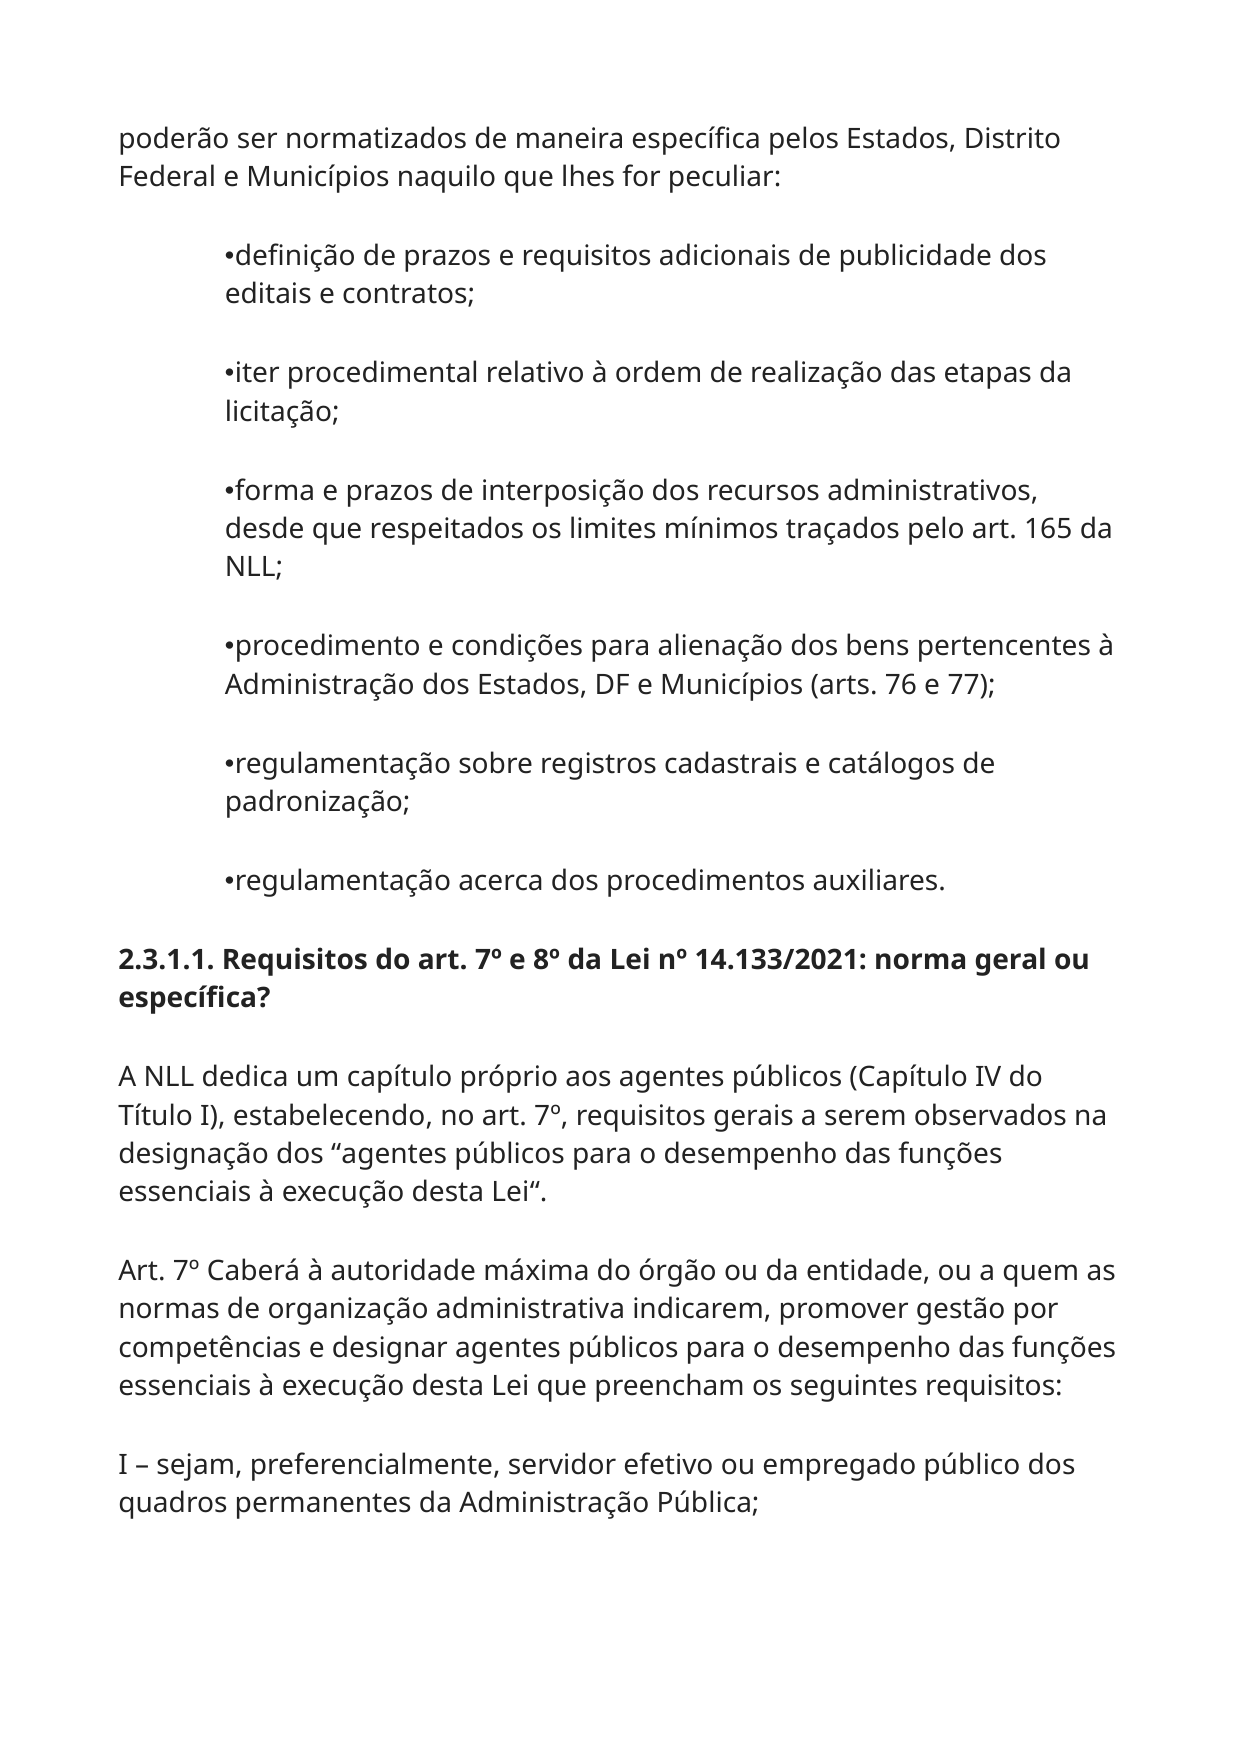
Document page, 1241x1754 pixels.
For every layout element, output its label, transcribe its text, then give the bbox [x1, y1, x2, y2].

list forma e prazos de interposição dos recursos administrativos, desde que respeitados os limites mínimos traçados pelo art. 165 da NLL; [151, 470, 1122, 585]
text 2.3.1.1. Requisitos do art. 7º e 8º da Lei nº 14.133/2021: norma geral ou específica? [118, 939, 1122, 1016]
list definição de prazos e requisitos adicionais de publicidade dos editais e contratos; [151, 235, 1122, 312]
list regulamentação acerca dos procedimentos auxiliares. [151, 860, 1122, 898]
text poderão ser normatizados de maneira específica pelos Estados, Distrito Federal e Municípios naquilo que lhes for peculiar: [118, 118, 1122, 195]
list procedimento e condições para alienação dos bens pertencentes à Administração dos Estados, DF e Municípios (arts. 76 e 77); [151, 626, 1122, 702]
text Art. 7º Caberá à autoridade máxima do órgão ou da entidade, ou a quem as normas de organização administrativa indicarem, promover gestão por competências e designar agentes públicos para o desempenho das funções essenciais à execução desta Lei que preencham os seguintes requisitos: [118, 1250, 1122, 1404]
text I – sejam, preferencialmente, servidor efetivo ou empregado público dos quadros permanentes da Administração Pública; [118, 1444, 1122, 1521]
list iter procedimental relativo à ordem de realização das etapas da licitação; [151, 353, 1122, 429]
list regulamentação sobre registros cadastrais e catálogos de padronização; [151, 743, 1122, 819]
text A NLL dedica um capítulo próprio aos agentes públicos (Capítulo IV do Título I), estabelecendo, no art. 7º, requisitos gerais a serem observados na designação dos “agentes públicos para o desempenho das funções essenciais à execução desta Lei“. [118, 1056, 1122, 1210]
